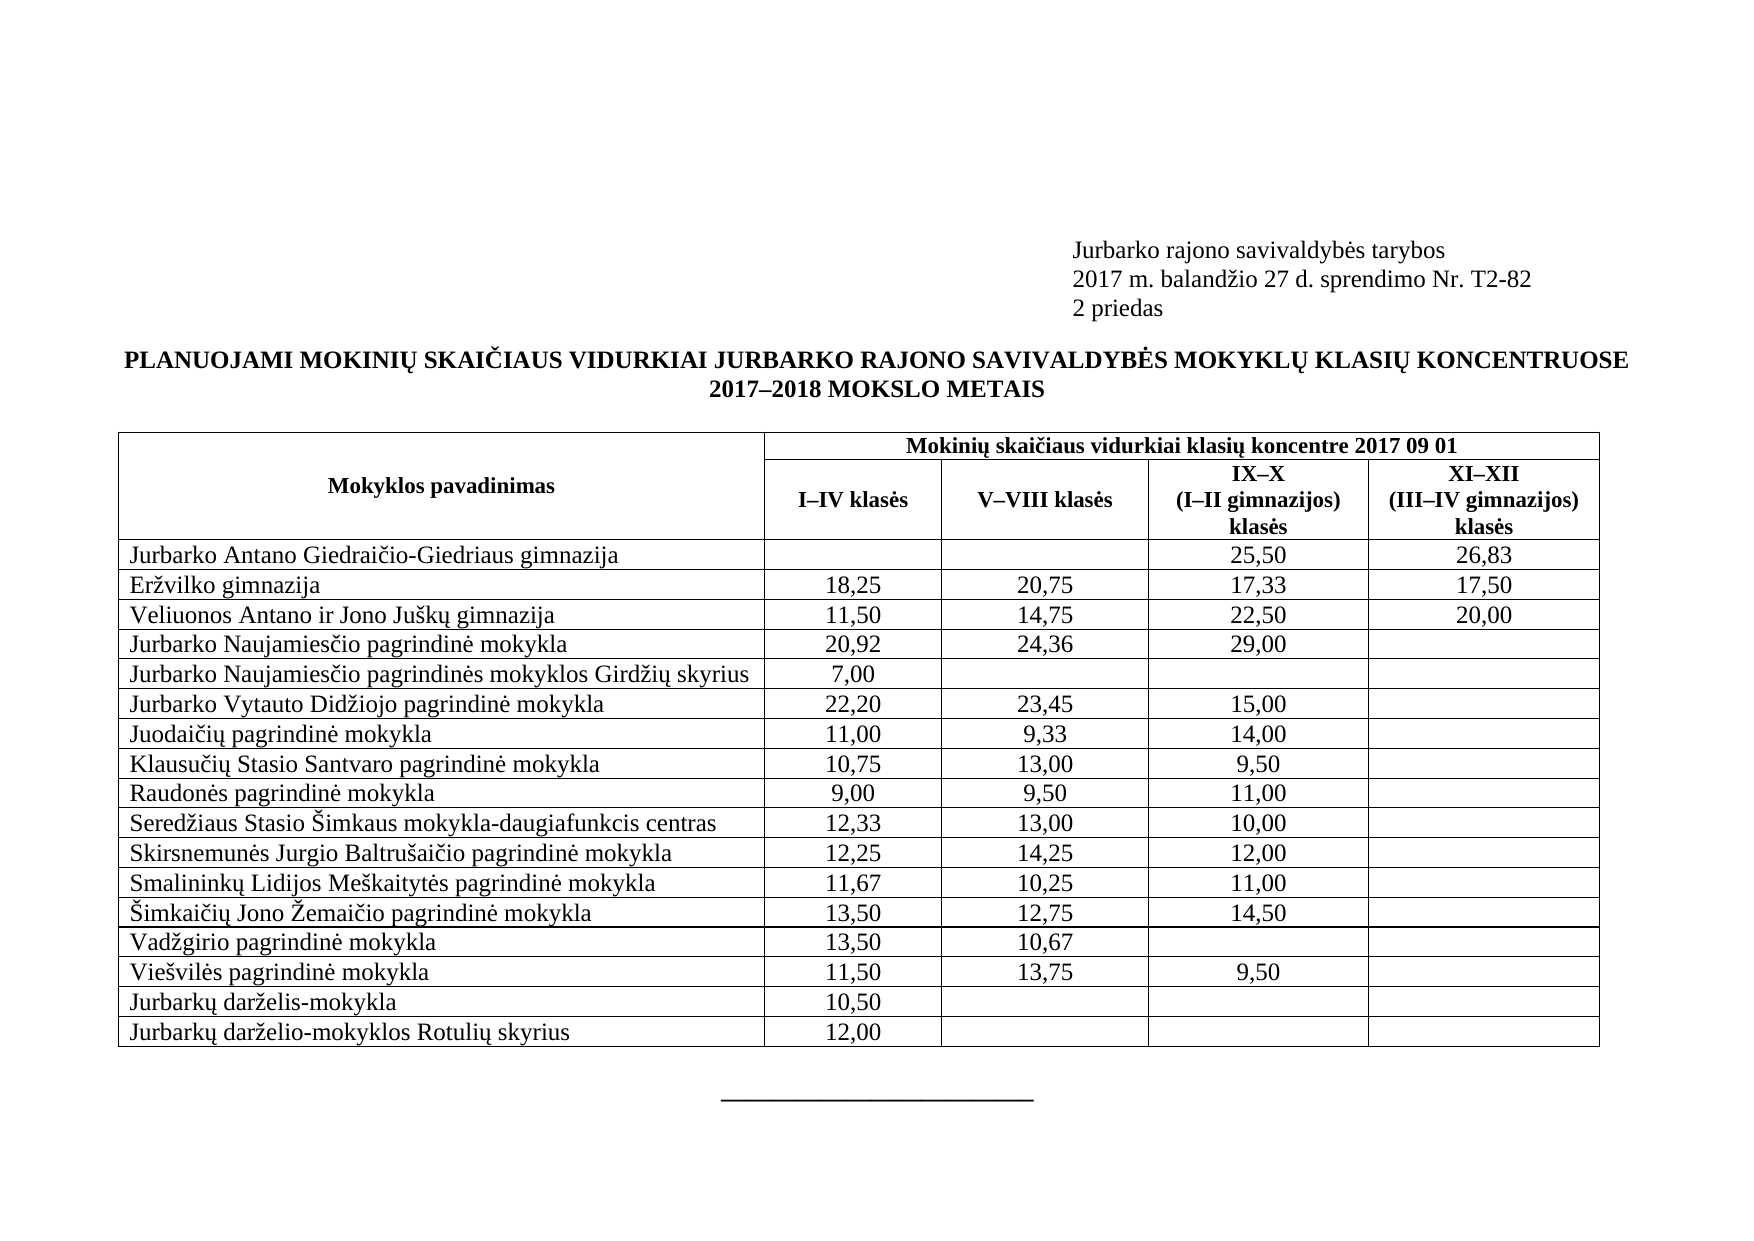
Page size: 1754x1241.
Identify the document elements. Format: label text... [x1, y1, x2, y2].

table_cell Jurbarko Naujamiesčio pagrindinė mokykla [119, 630, 764, 658]
text 2 priedas [118, 293, 1636, 322]
table_cell [765, 540, 941, 569]
table_cell [1369, 838, 1599, 867]
table_cell Viešvilės pagrindinė mokykla [119, 957, 764, 986]
table_cell 20,75 [942, 570, 1148, 599]
table_cell [1369, 868, 1599, 897]
table_cell 14,50 [1149, 898, 1368, 926]
table_cell 9,50 [942, 779, 1148, 807]
table_cell Jurbarko Vytauto Didžiojo pagrindinė mokykla [119, 689, 764, 718]
table_cell [1369, 987, 1599, 1016]
table_cell 29,00 [1149, 630, 1368, 658]
table_cell 20,92 [765, 630, 941, 658]
table_cell [1369, 957, 1599, 986]
text 2017 m. balandžio 27 d. sprendimo Nr. T2-82 [118, 264, 1636, 293]
text _________________________ [118, 1075, 1636, 1104]
table_cell [1369, 749, 1599, 777]
table_cell [1369, 898, 1599, 926]
table_cell Jurbarko Antano Giedraičio-Giedriaus gimnazija [119, 540, 764, 569]
table_cell [1369, 1017, 1599, 1046]
table_cell [942, 659, 1148, 688]
table_cell 13,75 [942, 957, 1148, 986]
table_cell 11,00 [765, 719, 941, 748]
table_cell 11,67 [765, 868, 941, 897]
table_cell I–IV klasės [765, 460, 941, 539]
table_cell [1369, 630, 1599, 658]
table_cell 10,00 [1149, 808, 1368, 837]
table_cell [1369, 928, 1599, 956]
table_cell 9,50 [1149, 749, 1368, 777]
table_cell Klausučių Stasio Santvaro pagrindinė mokykla [119, 749, 764, 777]
table_cell Eržvilko gimnazija [119, 570, 764, 599]
table_cell Šimkaičių Jono Žemaičio pagrindinė mokykla [119, 898, 764, 926]
table_cell 13,50 [765, 898, 941, 926]
table_cell 22,50 [1149, 600, 1368, 628]
table_cell Veliuonos Antano ir Jono Juškų gimnazija [119, 600, 764, 628]
table_cell 17,50 [1369, 570, 1599, 599]
table_cell 14,00 [1149, 719, 1368, 748]
table_cell Seredžiaus Stasio Šimkaus mokykla-daugiafunkcis centras [119, 808, 764, 837]
table_cell 9,33 [942, 719, 1148, 748]
table_cell 12,00 [1149, 838, 1368, 867]
table_cell 25,50 [1149, 540, 1368, 569]
table_cell 13,50 [765, 928, 941, 956]
table_cell 11,00 [1149, 868, 1368, 897]
table_cell 20,00 [1369, 600, 1599, 628]
table_cell [1369, 808, 1599, 837]
table_cell [942, 540, 1148, 569]
table_cell [1369, 689, 1599, 718]
table_cell 14,25 [942, 838, 1148, 867]
table_cell Juodaičių pagrindinė mokykla [119, 719, 764, 748]
table_cell 9,00 [765, 779, 941, 807]
table_cell [1149, 928, 1368, 956]
table_cell [1149, 1017, 1368, 1046]
table_cell 12,33 [765, 808, 941, 837]
table_cell 17,33 [1149, 570, 1368, 599]
table_cell 24,36 [942, 630, 1148, 658]
text Jurbarko rajono savivaldybės tarybos [118, 235, 1636, 264]
table_cell Smalininkų Lidijos Meškaitytės pagrindinė mokykla [119, 868, 764, 897]
table_cell [1369, 719, 1599, 748]
table_cell Raudonės pagrindinė mokykla [119, 779, 764, 807]
table_cell 11,50 [765, 600, 941, 628]
table_cell [942, 1017, 1148, 1046]
table_cell 9,50 [1149, 957, 1368, 986]
table_cell 23,45 [942, 689, 1148, 718]
table_cell 7,00 [765, 659, 941, 688]
table_cell Vadžgirio pagrindinė mokykla [119, 928, 764, 956]
table_cell V–VIII klasės [942, 460, 1148, 539]
table_cell 10,25 [942, 868, 1148, 897]
table_header Mokinių skaičiaus vidurkiai klasių koncentre 2017 09 01 [765, 433, 1599, 459]
table_cell [1149, 659, 1368, 688]
table_cell 12,00 [765, 1017, 941, 1046]
table_cell 10,50 [765, 987, 941, 1016]
table_cell Skirsnemunės Jurgio Baltrušaičio pagrindinė mokykla [119, 838, 764, 867]
table_cell 11,00 [1149, 779, 1368, 807]
table_cell XI–XII (III–IV gimnazijos) klasės [1369, 460, 1599, 539]
table_cell 10,67 [942, 928, 1148, 956]
table_cell Jurbarkų darželio-mokyklos Rotulių skyrius [119, 1017, 764, 1046]
table_cell 12,75 [942, 898, 1148, 926]
table_header Mokyklos pavadinimas [119, 433, 764, 539]
table_cell [1369, 779, 1599, 807]
table_cell 13,00 [942, 808, 1148, 837]
table_cell 18,25 [765, 570, 941, 599]
table_cell Jurbarko Naujamiesčio pagrindinės mokyklos Girdžių skyrius [119, 659, 764, 688]
text PLANUOJAMI MOKINIŲ SKAIČIAUS VIDURKIAI JURBARKO RAJONO SAVIVALDYBĖS MOKYKLŲ KLASIŲ KONCENTRUOSE 2017–2018 MOKSLO METAIS [118, 345, 1636, 403]
table_cell [942, 987, 1148, 1016]
table_cell [1369, 659, 1599, 688]
table_cell IX–X (I–II gimnazijos) klasės [1149, 460, 1368, 539]
table_cell 10,75 [765, 749, 941, 777]
table_cell 14,75 [942, 600, 1148, 628]
table_cell 22,20 [765, 689, 941, 718]
table_cell 26,83 [1369, 540, 1599, 569]
table_cell [1149, 987, 1368, 1016]
table_cell Jurbarkų darželis-mokykla [119, 987, 764, 1016]
table_cell 13,00 [942, 749, 1148, 777]
table_cell 11,50 [765, 957, 941, 986]
table_cell 12,25 [765, 838, 941, 867]
table_cell 15,00 [1149, 689, 1368, 718]
